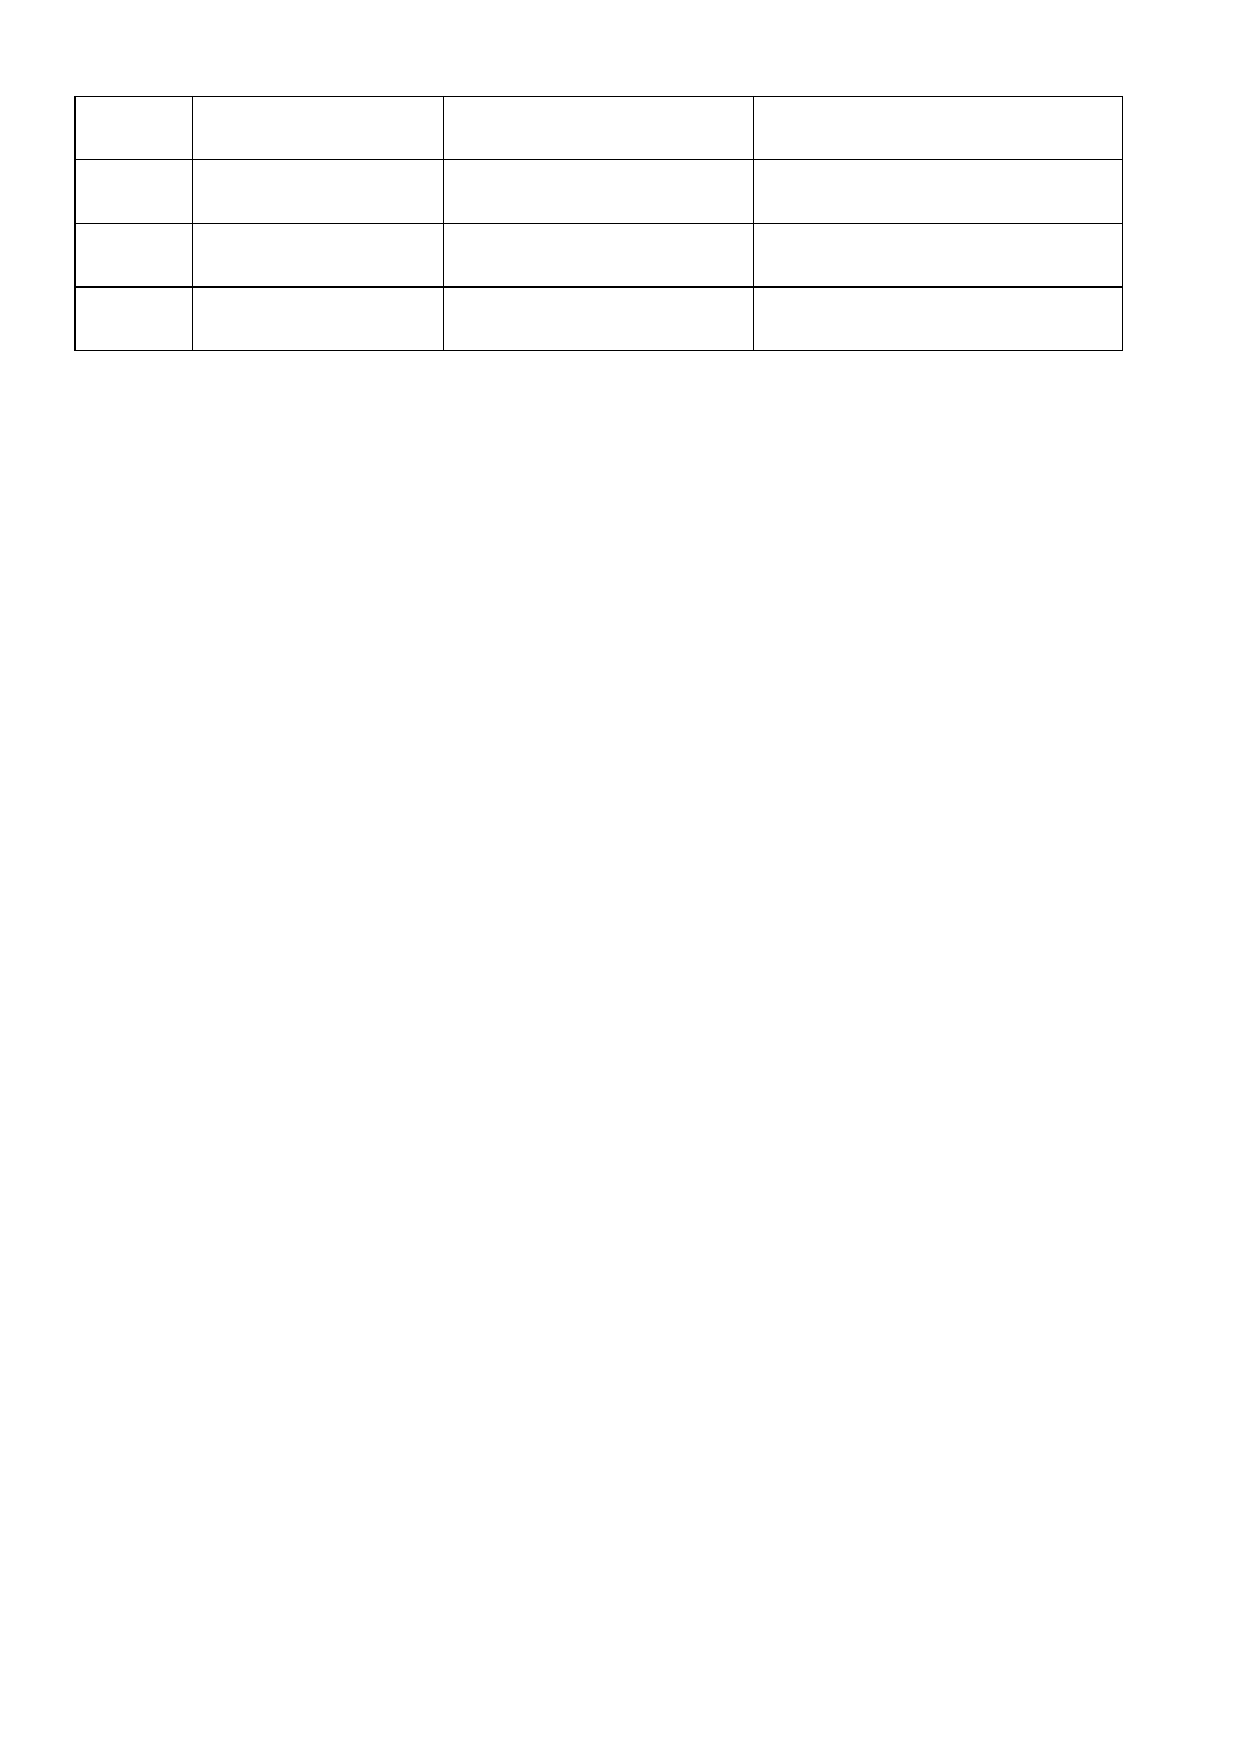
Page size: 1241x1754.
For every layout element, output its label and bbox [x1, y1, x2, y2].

table_cell [76, 160, 192, 223]
table_cell [444, 224, 753, 286]
table_cell [76, 224, 192, 286]
table_cell [754, 97, 1122, 159]
table_cell [754, 160, 1122, 223]
table_cell [76, 288, 192, 350]
table_cell [444, 288, 753, 350]
table_cell [193, 224, 443, 286]
table_cell [754, 288, 1122, 350]
table_cell [444, 97, 753, 159]
table_cell [193, 288, 443, 350]
table_cell [444, 160, 753, 223]
table_cell [193, 97, 443, 159]
table_cell [754, 224, 1122, 286]
table_cell [193, 160, 443, 223]
table_cell [76, 97, 192, 159]
